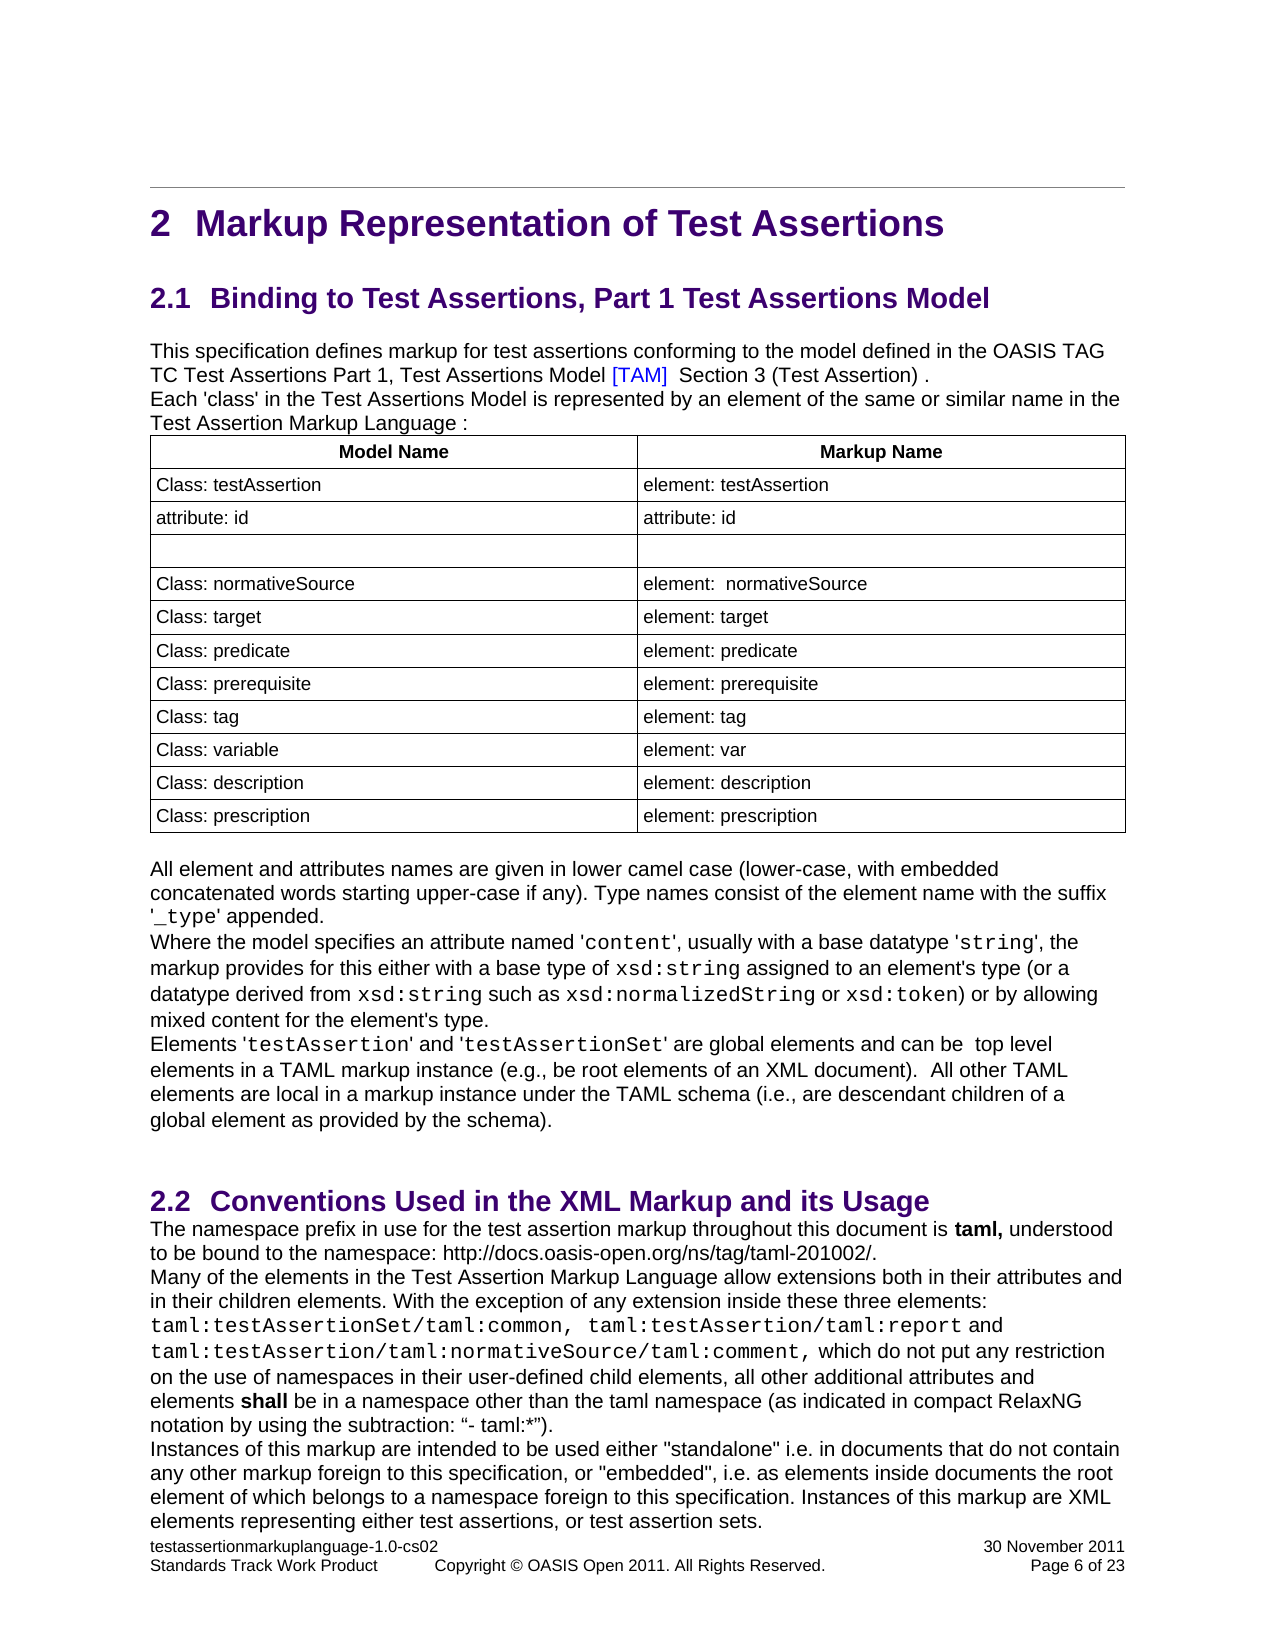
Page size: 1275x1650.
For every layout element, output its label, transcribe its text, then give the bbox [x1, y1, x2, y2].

table_cell Class: target [151, 601, 637, 633]
table_cell Class: tag [151, 701, 637, 733]
text This specification defines markup for test assertions conforming to the model defined in the OASIS TAG TC Test Assertions Part 1, Test Assertions Model [TAM] Section 3 (Test Assertion) . [150, 339, 1125, 387]
text Elements 'testAssertion' and 'testAssertionSet' are global elements and can be top level elements in a TAML markup instance (e.g., be root elements of an XML document). All other TAML elements are local in a markup instance under the TAML schema (i.e., are descendant children of a global element as provided by the schema). [150, 1032, 1125, 1133]
table_cell element: description [638, 767, 1125, 799]
table_cell attribute: id [638, 502, 1125, 534]
text All element and attributes names are given in lower camel case (lower-case, with embedded concatenated words starting upper-case if any). Type names consist of the element name with the suffix '_type' appended. [150, 856, 1125, 930]
table_cell element: target [638, 601, 1125, 633]
table_header Model Name [151, 436, 637, 468]
table_cell element: prerequisite [638, 668, 1125, 700]
table_cell Class: description [151, 767, 637, 799]
table_cell element: testAssertion [638, 469, 1125, 501]
table_cell Class: prerequisite [151, 668, 637, 700]
table_cell element: predicate [638, 635, 1125, 667]
text Each 'class' in the Test Assertions Model is represented by an element of the same or similar name in the Test Assertion Markup Language : [150, 387, 1125, 435]
table_cell element: tag [638, 701, 1125, 733]
text The namespace prefix in use for the test assertion markup throughout this document is taml, understood to be bound to the namespace: http://docs.oasis-open.org/ns/tag/taml-201002/. [150, 1217, 1125, 1265]
table_cell Class: predicate [151, 635, 637, 667]
table_cell [151, 535, 637, 567]
table_header Markup Name [638, 436, 1125, 468]
table_cell element: var [638, 734, 1125, 766]
subtitle Markup Representation of Test Assertions [150, 188, 1125, 244]
table_cell element: prescription [638, 800, 1125, 832]
table_cell [638, 535, 1125, 567]
table_cell Class: testAssertion [151, 469, 637, 501]
subtitle Conventions Used in the XML Markup and its Usage [150, 1184, 1125, 1217]
subtitle Binding to Test Assertions, Part 1 Test Assertions Model [150, 281, 1125, 315]
table_cell element: normativeSource [638, 568, 1125, 600]
text Many of the elements in the Test Assertion Markup Language allow extensions both in their attributes and in their children elements. With the exception of any extension inside these three elements: taml:testAssertionSet/taml:common, taml:testAssertion/taml:report and taml:testAssertion/taml:normativeSource/taml:comment, which do not put any restriction on the use of namespaces in their user-defined child elements, all other additional attributes and elements shall be in a namespace other than the taml namespace (as indicated in compact RelaxNG notation by using the subtraction: “- taml:*”). [150, 1265, 1125, 1437]
table_cell attribute: id [151, 502, 637, 534]
text Where the model specifies an attribute named 'content', usually with a base datatype 'string', the markup provides for this either with a base type of xsd:string assigned to an element's type (or a datatype derived from xsd:string such as xsd:normalizedString or xsd:token) or by allowing mixed content for the element's type. [150, 930, 1125, 1032]
table_cell Class: normativeSource [151, 568, 637, 600]
table_cell Class: prescription [151, 800, 637, 832]
text Instances of this markup are intended to be used either "standalone" i.e. in documents that do not contain any other markup foreign to this specification, or "embedded", i.e. as elements inside documents the root element of which belongs to a namespace foreign to this specification. Instances of this markup are XML elements representing either test assertions, or test assertion sets. [150, 1437, 1125, 1532]
table_cell Class: variable [151, 734, 637, 766]
